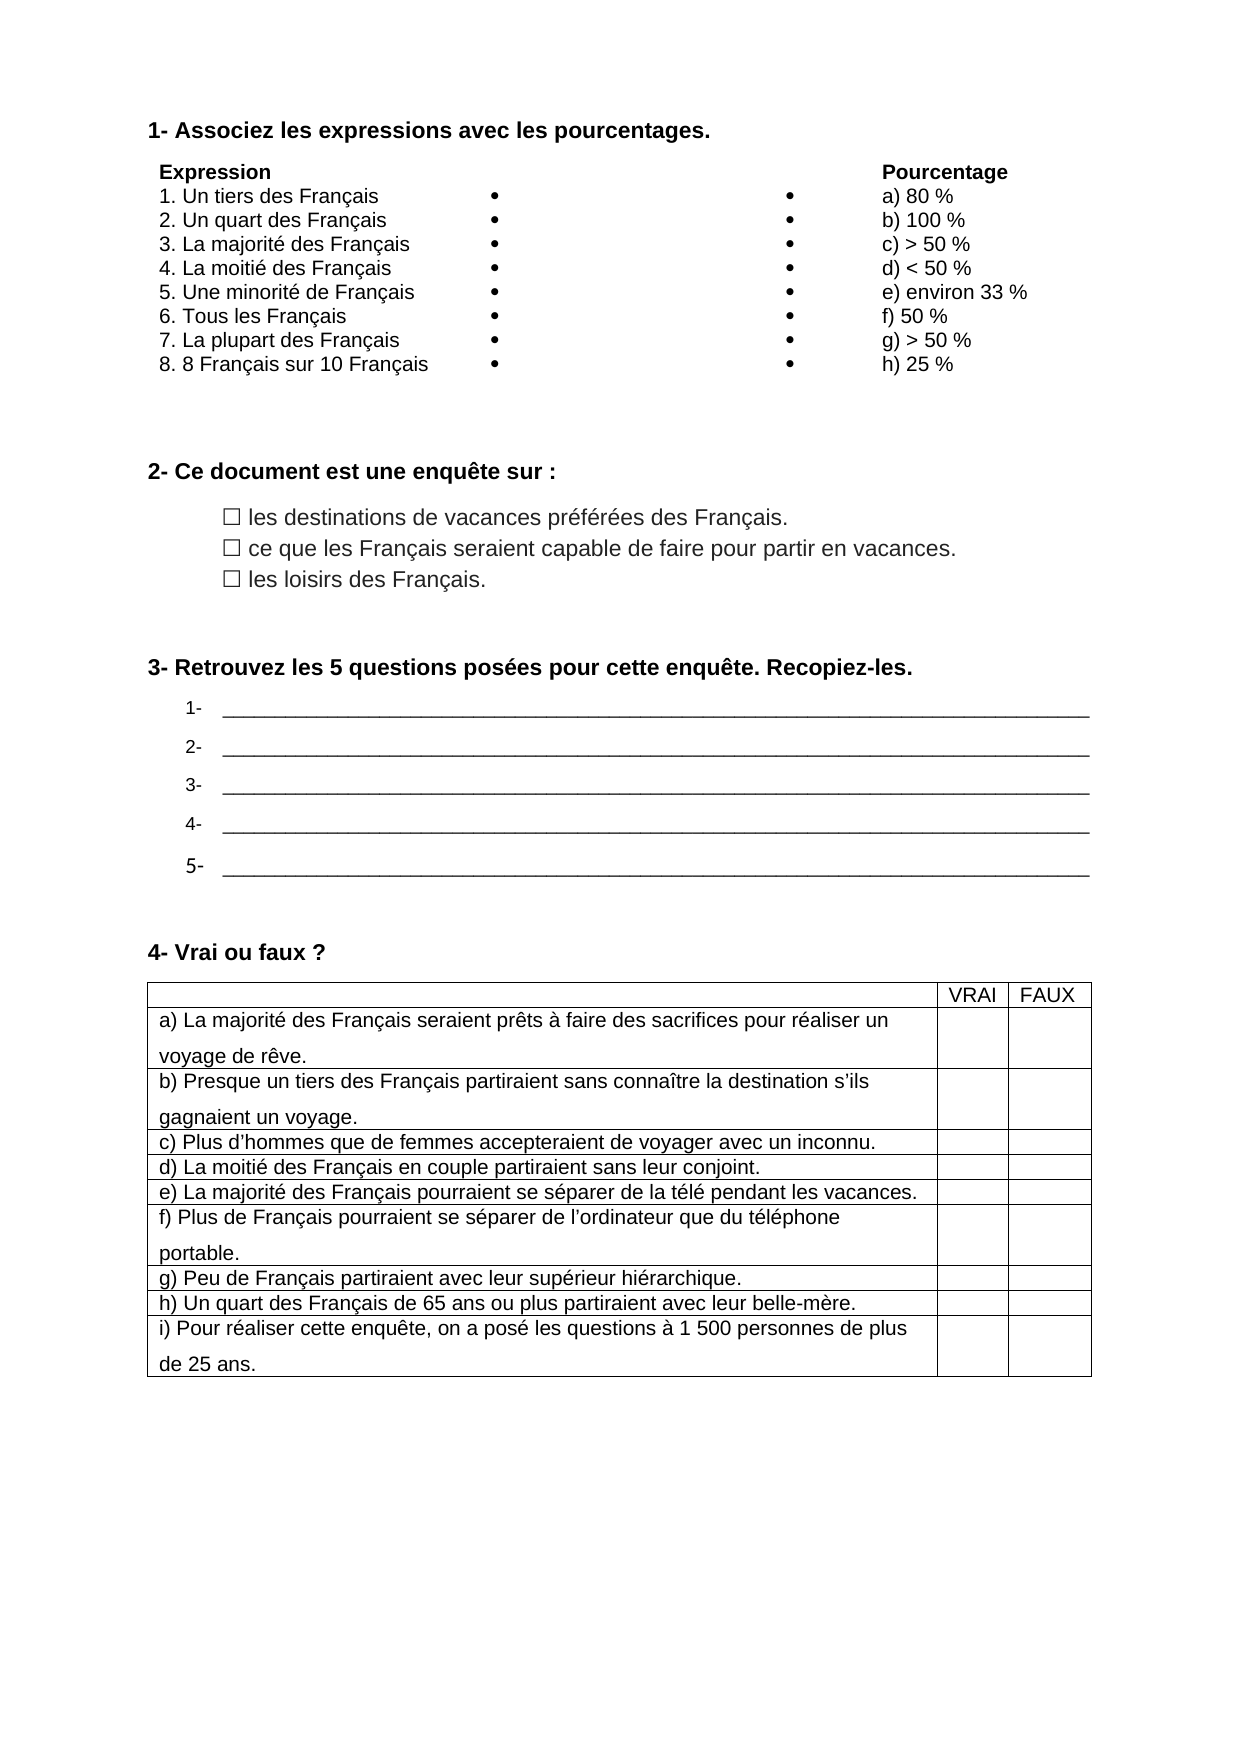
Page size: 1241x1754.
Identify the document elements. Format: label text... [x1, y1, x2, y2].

table_header Expression [148, 160, 442, 184]
table_header [738, 160, 871, 184]
table_cell [738, 328, 871, 352]
text 2- Ce document est une enquête sur : [148, 458, 1093, 484]
table_cell 1. Un tiers des Français [148, 184, 442, 208]
table_cell [443, 232, 738, 256]
list ___________________________________________________________________________________ [185, 774, 1093, 796]
list ___________________________________________________________________________________ [185, 736, 1093, 757]
table_cell [1009, 1316, 1091, 1376]
table_cell [738, 208, 871, 232]
table_header [443, 160, 738, 184]
table_cell [1009, 1155, 1091, 1179]
table_cell [938, 1155, 1008, 1179]
table_cell e) environ 33 % [871, 280, 1092, 304]
list ___________________________________________________________________________________ [185, 697, 1093, 719]
table_cell b) Presque un tiers des Français partiraient sans connaître la destination s’ils gagnaient un voyage. [148, 1069, 937, 1129]
table_cell a) La majorité des Français seraient prêts à faire des sacrifices pour réaliser un voyage de rêve. [148, 1008, 937, 1068]
table_cell [1009, 1180, 1091, 1204]
table_cell [738, 352, 871, 376]
table_cell [938, 1205, 1008, 1264]
table_cell [738, 304, 871, 328]
table_cell [443, 208, 738, 232]
table_cell 5. Une minorité de Français [148, 280, 442, 304]
table_cell a) 80 % [871, 184, 1092, 208]
table_cell [738, 280, 871, 304]
table_cell [1009, 1266, 1091, 1289]
table_cell e) La majorité des Français pourraient se séparer de la télé pendant les vacances. [148, 1180, 937, 1204]
table_cell d) La moitié des Français en couple partiraient sans leur conjoint. [148, 1155, 937, 1179]
table_cell h) Un quart des Français de 65 ans ou plus partiraient avec leur belle-mère. [148, 1291, 937, 1314]
table_cell 7. La plupart des Français [148, 328, 442, 352]
table_cell [443, 328, 738, 352]
table_cell 6. Tous les Français [148, 304, 442, 328]
table_header [148, 983, 937, 1007]
text 3- Retrouvez les 5 questions posées pour cette enquête. Recopiez-les. [148, 654, 1093, 680]
table_cell [1009, 1130, 1091, 1154]
table_header VRAI [938, 983, 1008, 1007]
table_header Pourcentage [871, 160, 1092, 184]
table_cell f) 50 % [871, 304, 1092, 328]
table_cell 8. 8 Français sur 10 Français [148, 352, 442, 376]
table_cell [443, 280, 738, 304]
table_cell [738, 184, 871, 208]
table_cell g) > 50 % [871, 328, 1092, 352]
table_cell f) Plus de Français pourraient se séparer de l’ordinateur que du téléphone portable. [148, 1205, 937, 1264]
table_header FAUX [1009, 983, 1091, 1007]
table_cell [1009, 1069, 1091, 1129]
table_cell [938, 1291, 1008, 1314]
table_cell [443, 256, 738, 280]
table_cell [938, 1266, 1008, 1289]
table_cell [938, 1069, 1008, 1129]
table_cell b) 100 % [871, 208, 1092, 232]
table_cell c) Plus d’hommes que de femmes accepteraient de voyager avec un inconnu. [148, 1130, 937, 1154]
table_cell [1009, 1008, 1091, 1068]
list ___________________________________________________________________________________ [185, 812, 1093, 834]
list ___________________________________________________________________________________ [185, 851, 1093, 879]
table_cell [738, 256, 871, 280]
table_cell [443, 184, 738, 208]
table_cell [738, 232, 871, 256]
table_cell [938, 1180, 1008, 1204]
table_cell 4. La moitié des Français [148, 256, 442, 280]
table_cell [938, 1008, 1008, 1068]
text 1- Associez les expressions avec les pourcentages. [148, 117, 1093, 143]
table_cell 3. La majorité des Français [148, 232, 442, 256]
table_cell h) 25 % [871, 352, 1092, 376]
table_cell [443, 352, 738, 376]
table_cell [938, 1316, 1008, 1376]
table_cell c) > 50 % [871, 232, 1092, 256]
table_cell [1009, 1291, 1091, 1314]
text 4- Vrai ou faux ? [148, 939, 1093, 965]
table_cell g) Peu de Français partiraient avec leur supérieur hiérarchique. [148, 1266, 937, 1289]
table_cell i) Pour réaliser cette enquête, on a posé les questions à 1 500 personnes de plus de 25 ans. [148, 1316, 937, 1376]
table_cell [443, 304, 738, 328]
table_cell [938, 1130, 1008, 1154]
table_cell 2. Un quart des Français [148, 208, 442, 232]
table_cell d) < 50 % [871, 256, 1092, 280]
text ☐ les destinations de vacances préférées des Français. ☐ ce que les Français seraient capable de faire pour partir en vacances. ☐ les loisirs des Français. [148, 501, 1093, 594]
table_cell [1009, 1205, 1091, 1264]
